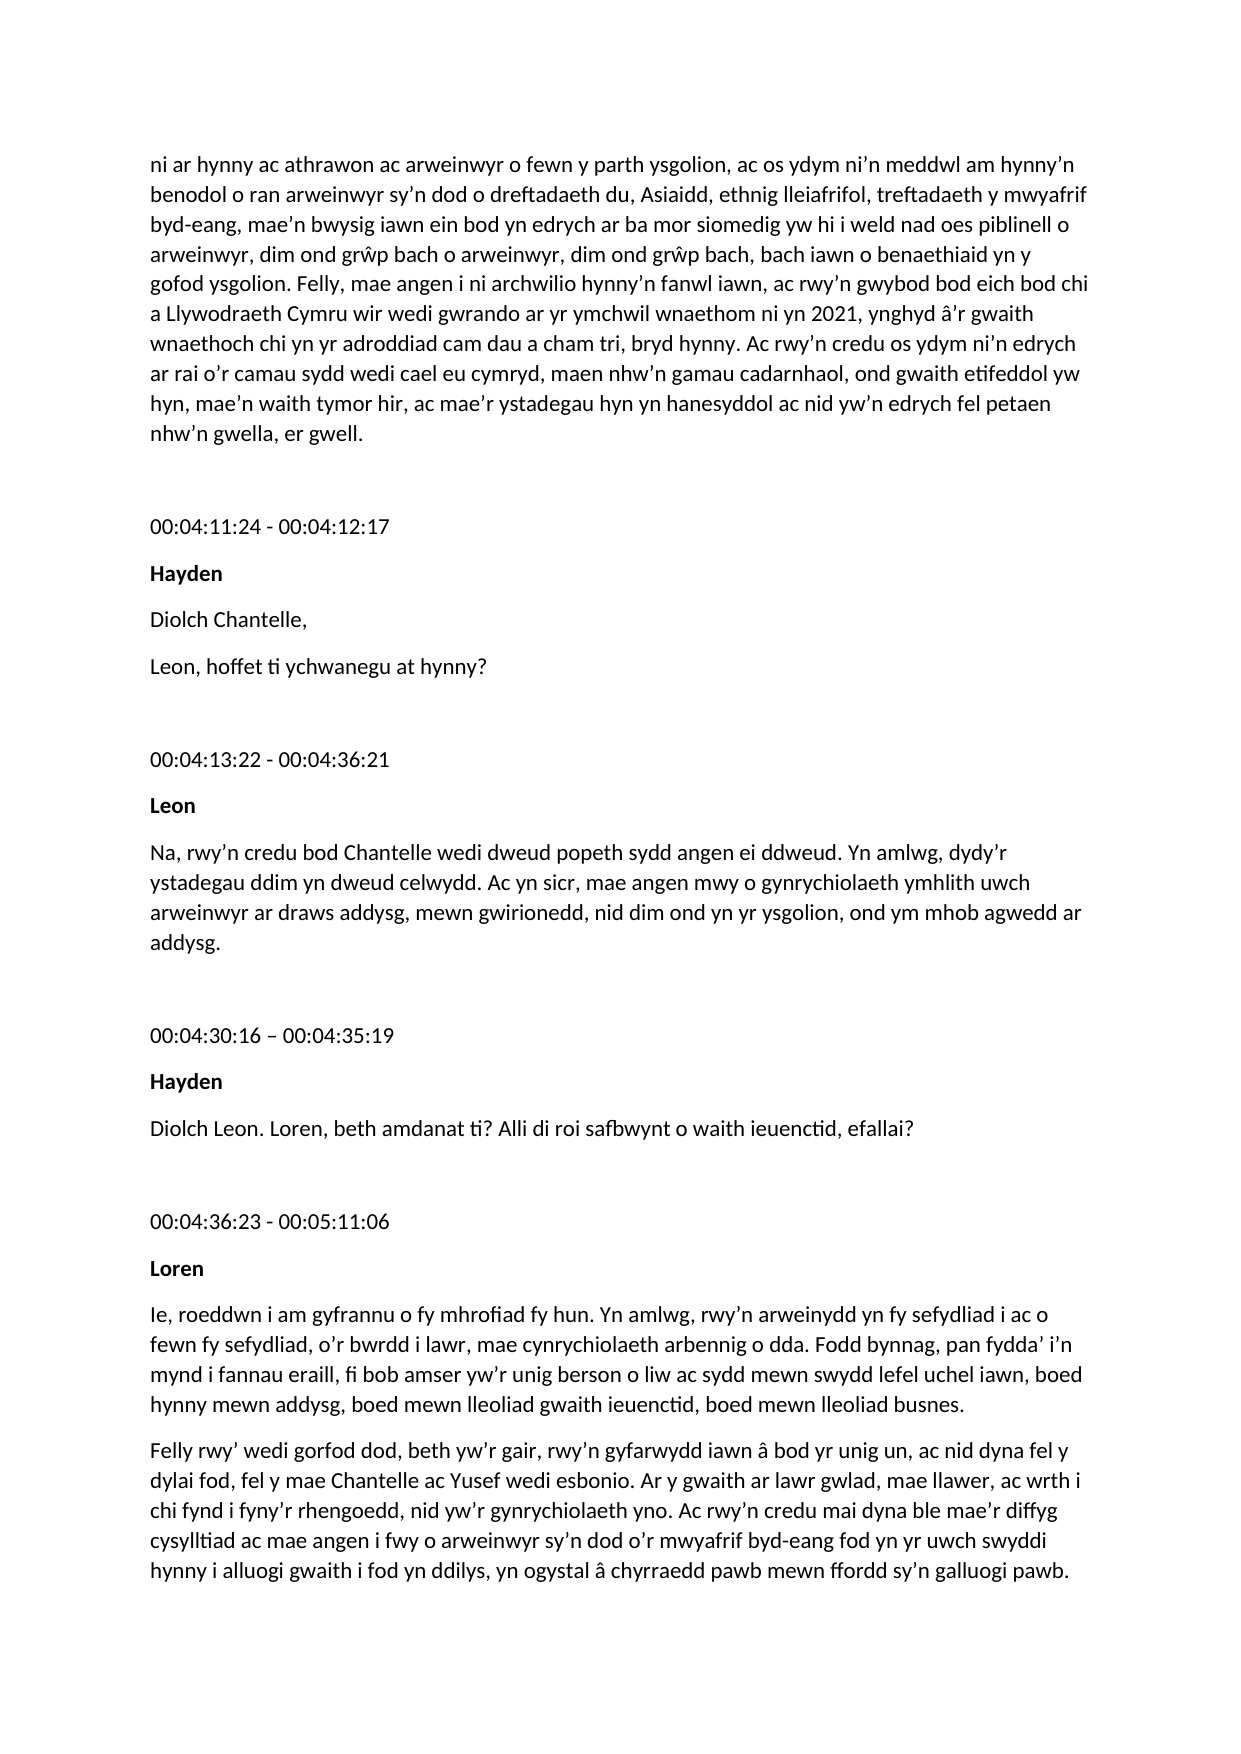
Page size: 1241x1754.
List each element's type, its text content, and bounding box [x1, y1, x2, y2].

text 00:04:30:16 – 00:04:35:19 [150, 1021, 1090, 1049]
text Ie, roeddwn i am gyfrannu o fy mhrofiad fy hun. Yn amlwg, rwy’n arweinydd yn fy sefydliad i ac o fewn fy sefydliad, o’r bwrdd i lawr, mae cynrychiolaeth arbennig o dda. Fodd bynnag, pan fydda’ i’n mynd i fannau eraill, fi bob amser yw’r unig berson o liw ac sydd mewn swydd lefel uchel iawn, boed hynny mewn addysg, boed mewn lleoliad gwaith ieuenctid, boed mewn lleoliad busnes. [150, 1300, 1090, 1418]
text Felly rwy’ wedi gorfod dod, beth yw’r gair, rwy’n gyfarwydd iawn â bod yr unig un, ac nid dyna fel y dylai fod, fel y mae Chantelle ac Yusef wedi esbonio. Ar y gwaith ar lawr gwlad, mae llawer, ac wrth i chi fynd i fyny’r rhengoedd, nid yw’r gynrychiolaeth yno. Ac rwy’n credu mai dyna ble mae’r diffyg cysylltiad ac mae angen i fwy o arweinwyr sy’n dod o’r mwyafrif byd-eang fod yn yr uwch swyddi hynny i alluogi gwaith i fod yn ddilys, yn ogystal â chyrraedd pawb mewn ffordd sy’n galluogi pawb. [150, 1437, 1090, 1584]
text 00:04:11:24 - 00:04:12:17 [150, 512, 1090, 540]
text Loren [150, 1254, 1090, 1282]
text Hayden [150, 559, 1090, 587]
text Diolch Leon. Loren, beth amdanat ti? Alli di roi safbwynt o waith ieuenctid, efallai? [150, 1114, 1090, 1142]
text Na, rwy’n credu bod Chantelle wedi dweud popeth sydd angen ei ddweud. Yn amlwg, dydy’r ystadegau ddim yn dweud celwydd. Ac yn sicr, mae angen mwy o gynrychiolaeth ymhlith uwch arweinwyr ar draws addysg, mewn gwirionedd, nid dim ond yn yr ysgolion, ond ym mhob agwedd ar addysg. [150, 838, 1090, 956]
text 00:04:36:23 - 00:05:11:06 [150, 1207, 1090, 1235]
text Leon, hoffet ti ychwanegu at hynny? [150, 652, 1090, 680]
text Hayden [150, 1067, 1090, 1096]
text Leon [150, 792, 1090, 819]
text 00:04:13:22 - 00:04:36:21 [150, 745, 1090, 773]
text ni ar hynny ac athrawon ac arweinwyr o fewn y parth ysgolion, ac os ydym ni’n meddwl am hynny’n benodol o ran arweinwyr sy’n dod o dreftadaeth du, Asiaidd, ethnig lleiafrifol, treftadaeth y mwyafrif byd-eang, mae’n bwysig iawn ein bod yn edrych ar ba mor siomedig yw hi i weld nad oes piblinell o arweinwyr, dim ond grŵp bach o arweinwyr, dim ond grŵp bach, bach iawn o benaethiaid yn y gofod ysgolion. Felly, mae angen i ni archwilio hynny’n fanwl iawn, ac rwy’n gwybod bod eich bod chi a Llywodraeth Cymru wir wedi gwrando ar yr ymchwil wnaethom ni yn 2021, ynghyd â’r gwaith wnaethoch chi yn yr adroddiad cam dau a cham tri, bryd hynny. Ac rwy’n credu os ydym ni’n edrych ar rai o’r camau sydd wedi cael eu cymryd, maen nhw’n gamau cadarnhaol, ond gwaith etifeddol yw hyn, mae’n waith tymor hir, ac mae’r ystadegau hyn yn hanesyddol ac nid yw’n edrych fel petaen nhw’n gwella, er gwell. [150, 150, 1090, 447]
text Diolch Chantelle, [150, 605, 1090, 633]
